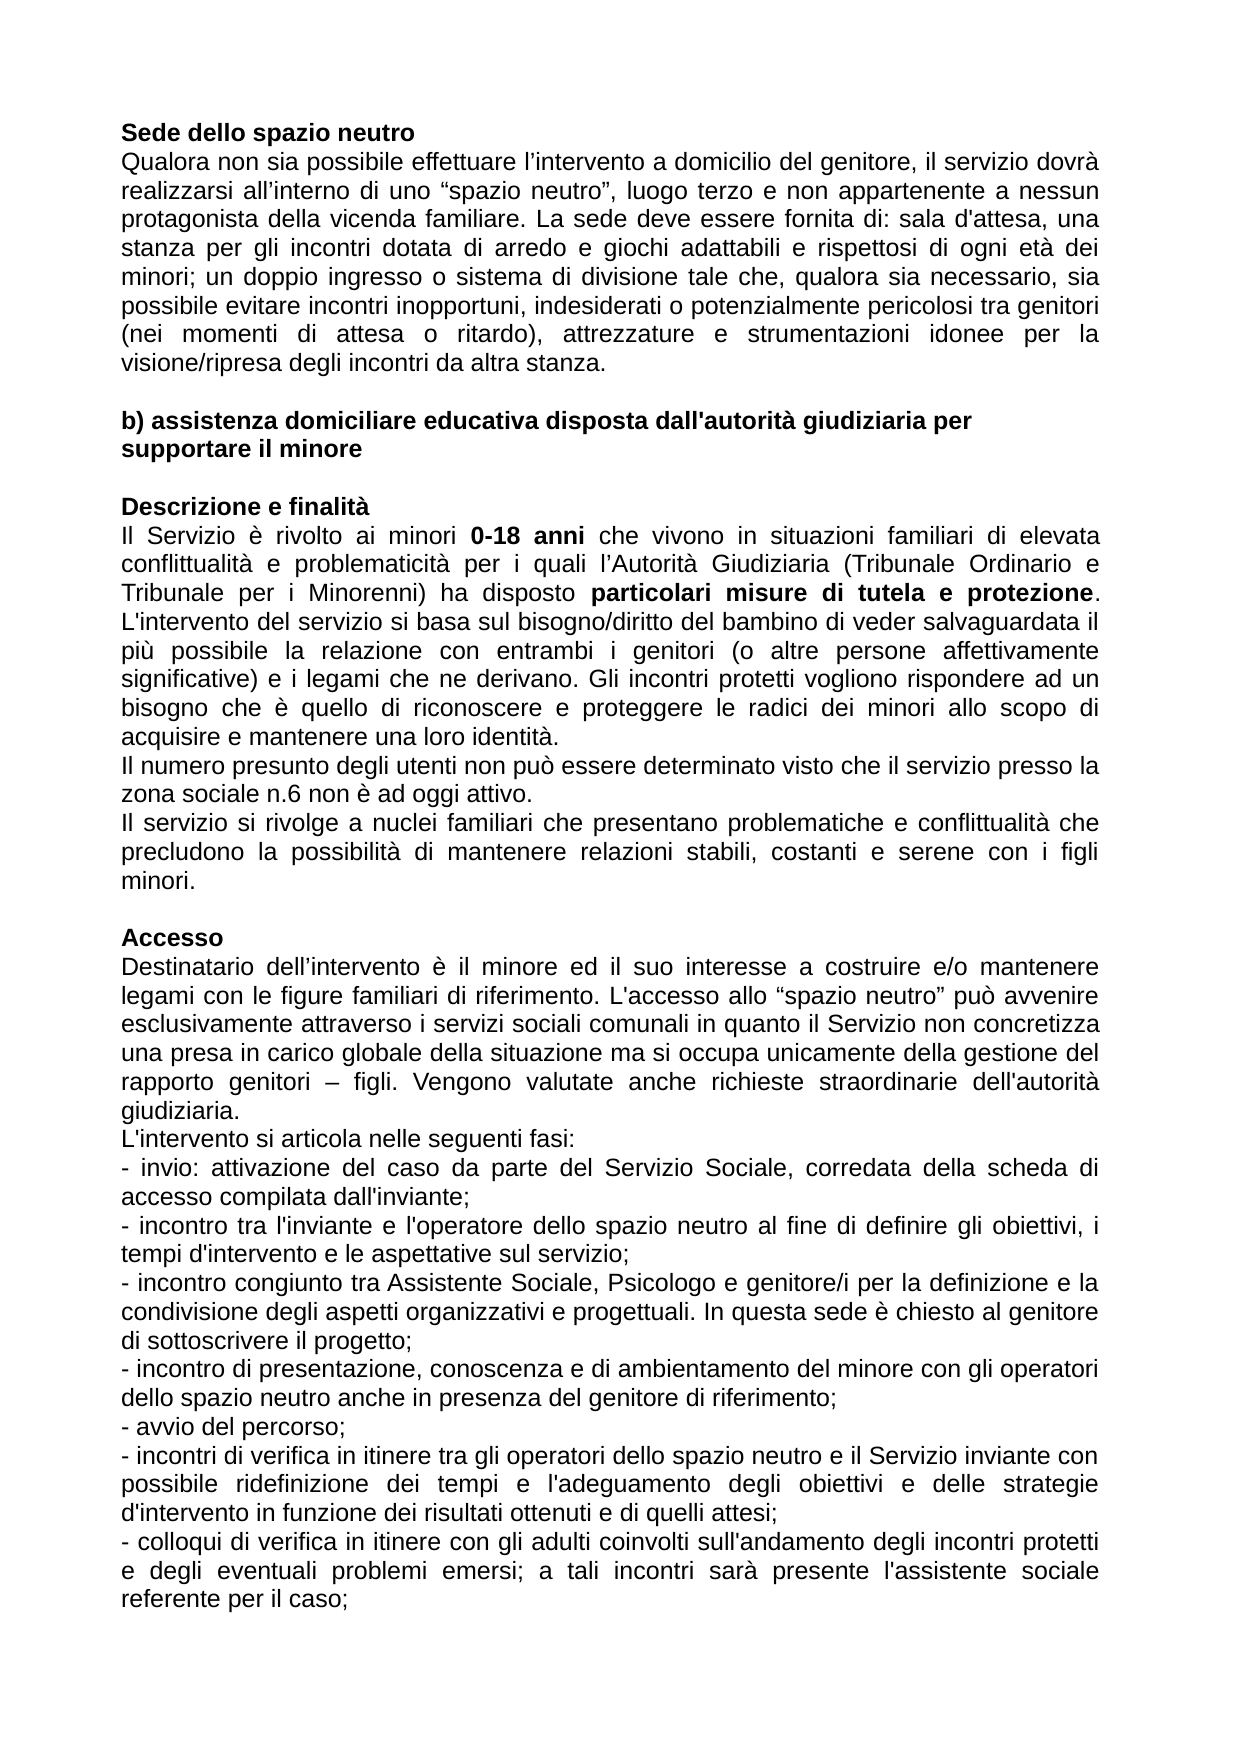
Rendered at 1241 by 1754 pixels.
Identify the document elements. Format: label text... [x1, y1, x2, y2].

text Destinatario dell’intervento è il minore ed il suo interesse a costruire e/o mantenere legami con le figure familiari di riferimento. L'accesso allo “spazio neutro” può avvenire esclusivamente attraverso i servizi sociali comunali in quanto il Servizio non concretizza una presa in carico globale della situazione ma si occupa unicamente della gestione del rapporto genitori – figli. Vengono valutate anche richieste straordinarie dell'autorità giudiziaria. [121, 952, 1101, 1124]
text b) assistenza domiciliare educativa disposta dall'autorità giudiziaria per supportare il minore [121, 406, 1101, 463]
text - incontri di verifica in itinere tra gli operatori dello spazio neutro e il Servizio inviante con possibile ridefinizione dei tempi e l'adeguamento degli obiettivi e delle strategie d'intervento in funzione dei risultati ottenuti e di quelli attesi; [121, 1441, 1101, 1527]
text Sede dello spazio neutro [121, 118, 1101, 147]
text - incontro tra l'inviante e l'operatore dello spazio neutro al fine di definire gli obiettivi, i tempi d'intervento e le aspettative sul servizio; [121, 1211, 1101, 1268]
text - incontro congiunto tra Assistente Sociale, Psicologo e genitore/i per la definizione e la condivisione degli aspetti organizzativi e progettuali. In questa sede è chiesto al genitore di sottoscrivere il progetto; [121, 1268, 1101, 1354]
text Il Servizio è rivolto ai minori 0-18 anni che vivono in situazioni familiari di elevata conflittualità e problematicità per i quali l’Autorità Giudiziaria (Tribunale Ordinario e Tribunale per i Minorenni) ha disposto particolari misure di tutela e protezione. L'intervento del servizio si basa sul bisogno/diritto del bambino di veder salvaguardata il più possibile la relazione con entrambi i genitori (o altre persone affettivamente significative) e i legami che ne derivano. Gli incontri protetti vogliono rispondere ad un bisogno che è quello di riconoscere e proteggere le radici dei minori allo scopo di acquisire e mantenere una loro identità. [121, 521, 1101, 751]
text - incontro di presentazione, conoscenza e di ambientamento del minore con gli operatori dello spazio neutro anche in presenza del genitore di riferimento; [121, 1354, 1101, 1412]
text - colloqui di verifica in itinere con gli adulti coinvolti sull'andamento degli incontri protetti e degli eventuali problemi emersi; a tali incontri sarà presente l'assistente sociale referente per il caso; [121, 1527, 1101, 1613]
text Descrizione e finalità [121, 492, 1101, 521]
text Il numero presunto degli utenti non può essere determinato visto che il servizio presso la zona sociale n.6 non è ad oggi attivo. [121, 751, 1101, 808]
text - invio: attivazione del caso da parte del Servizio Sociale, corredata della scheda di accesso compilata dall'inviante; [121, 1153, 1101, 1211]
text Accesso [121, 923, 1101, 952]
text Qualora non sia possibile effettuare l’intervento a domicilio del genitore, il servizio dovrà realizzarsi all’interno di uno “spazio neutro”, luogo terzo e non appartenente a nessun protagonista della vicenda familiare. La sede deve essere fornita di: sala d'attesa, una stanza per gli incontri dotata di arredo e giochi adattabili e rispettosi di ogni età dei minori; un doppio ingresso o sistema di divisione tale che, qualora sia necessario, sia possibile evitare incontri inopportuni, indesiderati o potenzialmente pericolosi tra genitori (nei momenti di attesa o ritardo), attrezzature e strumentazioni idonee per la visione/ripresa degli incontri da altra stanza. [121, 147, 1101, 377]
text - avvio del percorso; [121, 1412, 1101, 1441]
text Il servizio si rivolge a nuclei familiari che presentano problematiche e conflittualità che precludono la possibilità di mantenere relazioni stabili, costanti e serene con i figli minori. [121, 808, 1101, 894]
text L'intervento si articola nelle seguenti fasi: [121, 1124, 1101, 1153]
